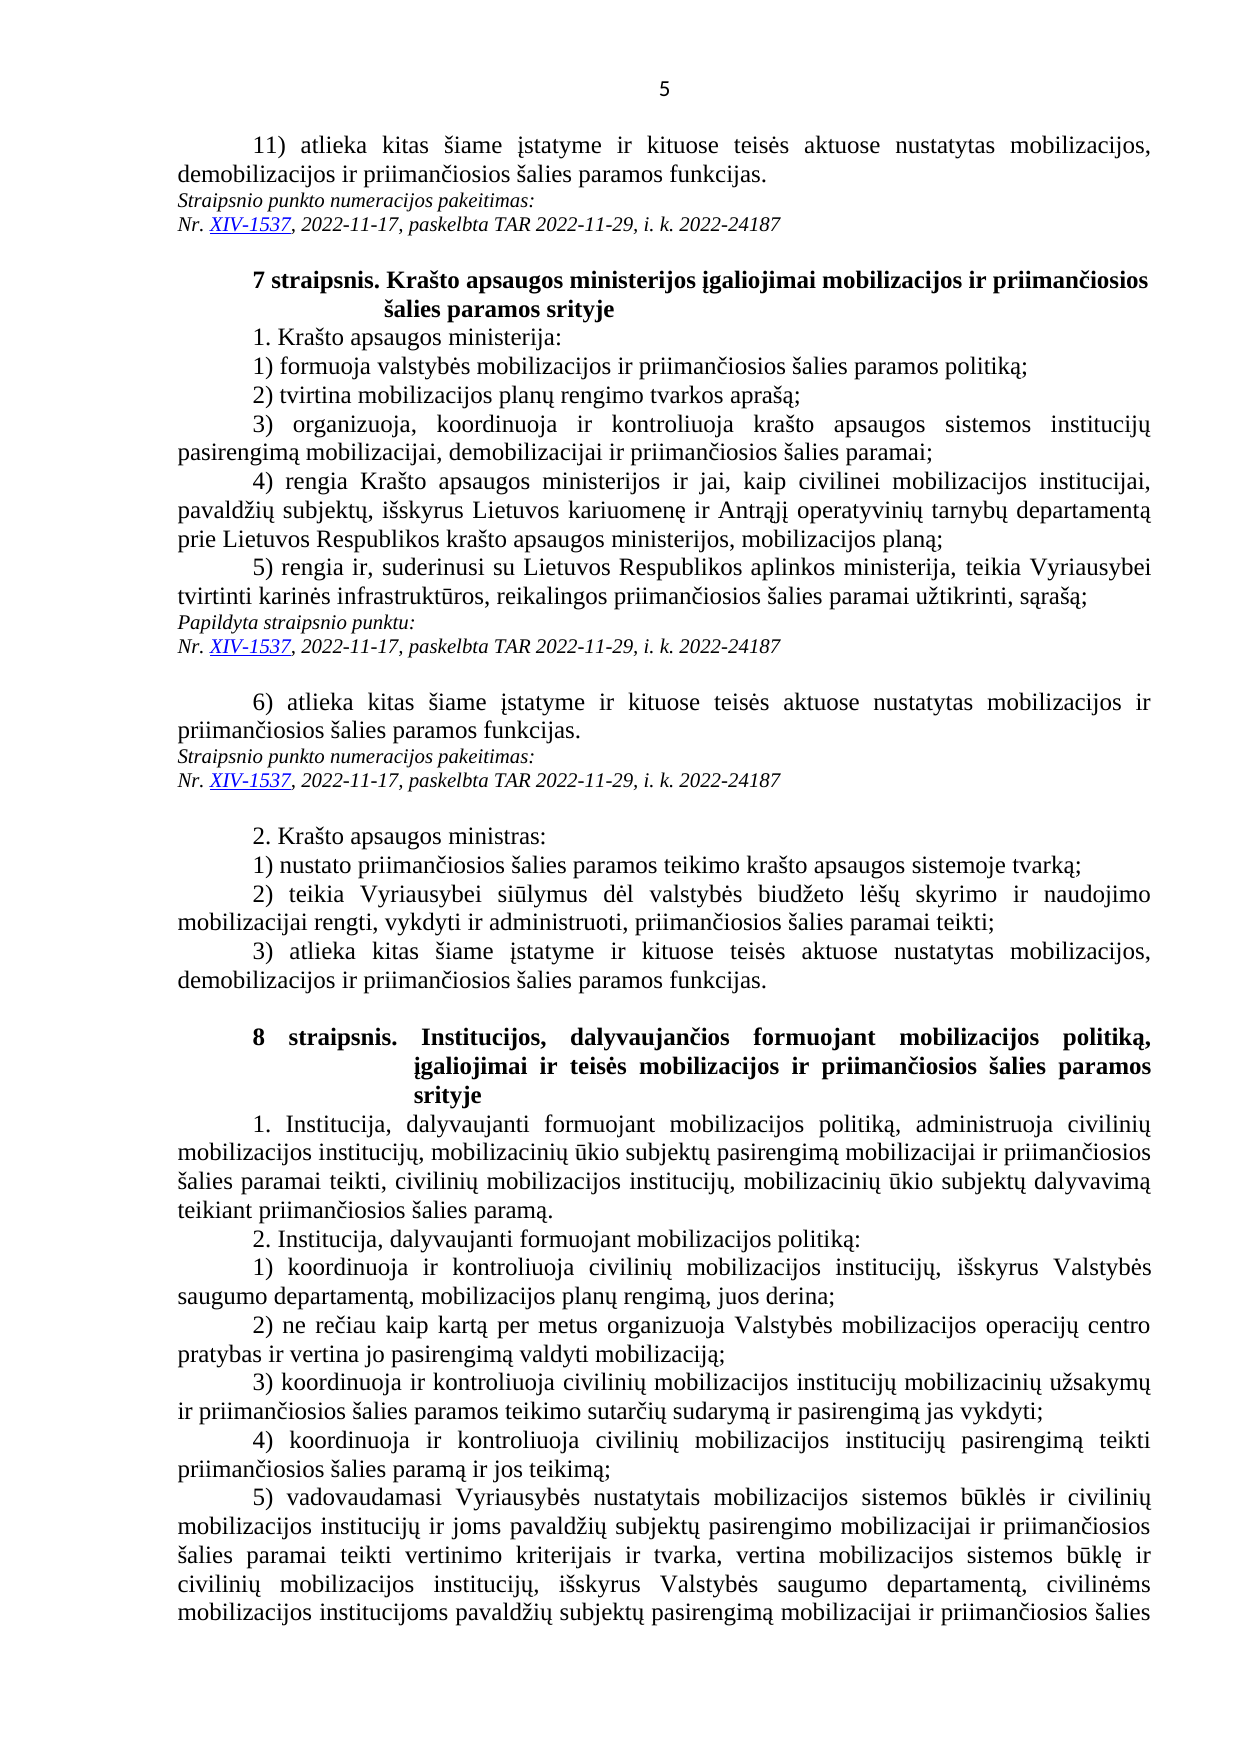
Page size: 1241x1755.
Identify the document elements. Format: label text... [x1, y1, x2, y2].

text 5) rengia ir, suderinusi su Lietuvos Respublikos aplinkos ministerija, teikia Vyriausybei tvirtinti karinės infrastruktūros, reikalingos priimančiosios šalies paramai užtikrinti, sąrašą; [177, 552, 1152, 610]
text 1) koordinuoja ir kontroliuoja civilinių mobilizacijos institucijų, išskyrus Valstybės saugumo departamentą, mobilizacijos planų rengimą, juos derina; [177, 1252, 1152, 1310]
text 1. Institucija, dalyvaujanti formuojant mobilizacijos politiką, administruoja civilinių mobilizacijos institucijų, mobilizacinių ūkio subjektų pasirengimą mobilizacijai ir priimančiosios šalies paramai teikti, civilinių mobilizacijos institucijų, mobilizacinių ūkio subjektų dalyvavimą teikiant priimančiosios šalies paramą. [177, 1109, 1152, 1224]
text Straipsnio punkto numeracijos pakeitimas: [177, 188, 1152, 212]
text 2) teikia Vyriausybei siūlymus dėl valstybės biudžeto lėšų skyrimo ir naudojimo mobilizacijai rengti, vykdyti ir administruoti, priimančiosios šalies paramai teikti; [177, 879, 1152, 936]
text 3) koordinuoja ir kontroliuoja civilinių mobilizacijos institucijų mobilizacinių užsakymų ir priimančiosios šalies paramos teikimo sutarčių sudarymą ir pasirengimą jas vykdyti; [177, 1367, 1152, 1425]
text 3) atlieka kitas šiame įstatyme ir kituose teisės aktuose nustatytas mobilizacijos, demobilizacijos ir priimančiosios šalies paramos funkcijas. [177, 936, 1152, 994]
text Papildyta straipsnio punktu: [177, 610, 1152, 634]
text 4) rengia Krašto apsaugos ministerijos ir jai, kaip civilinei mobilizacijos institucijai, pavaldžių subjektų, išskyrus Lietuvos kariuomenę ir Antrąjį operatyvinių tarnybų departamentą prie Lietuvos Respublikos krašto apsaugos ministerijos, mobilizacijos planą; [177, 466, 1152, 552]
text 2. Institucija, dalyvaujanti formuojant mobilizacijos politiką: [177, 1224, 1152, 1252]
text Nr. XIV-1537, 2022-11-17, paskelbta TAR 2022-11-29, i. k. 2022-24187 [177, 634, 1152, 658]
text 1) formuoja valstybės mobilizacijos ir priimančiosios šalies paramos politiką; [177, 351, 1152, 380]
text 6) atlieka kitas šiame įstatyme ir kituose teisės aktuose nustatytas mobilizacijos ir priimančiosios šalies paramos funkcijas. [177, 687, 1152, 744]
text Nr. XIV-1537, 2022-11-17, paskelbta TAR 2022-11-29, i. k. 2022-24187 [177, 212, 1152, 236]
text 3) organizuoja, koordinuoja ir kontroliuoja krašto apsaugos sistemos institucijų pasirengimą mobilizacijai, demobilizacijai ir priimančiosios šalies paramai; [177, 409, 1152, 466]
text Nr. XIV-1537, 2022-11-17, paskelbta TAR 2022-11-29, i. k. 2022-24187 [177, 768, 1152, 792]
text Straipsnio punkto numeracijos pakeitimas: [177, 744, 1152, 768]
text 11) atlieka kitas šiame įstatyme ir kituose teisės aktuose nustatytas mobilizacijos, demobilizacijos ir priimančiosios šalies paramos funkcijas. [177, 131, 1152, 188]
text 4) koordinuoja ir kontroliuoja civilinių mobilizacijos institucijų pasirengimą teikti priimančiosios šalies paramą ir jos teikimą; [177, 1425, 1152, 1482]
text 2. Krašto apsaugos ministras: [177, 821, 1152, 850]
text 1) nustato priimančiosios šalies paramos teikimo krašto apsaugos sistemoje tvarką; [177, 850, 1152, 879]
text 7 straipsnis. Krašto apsaugos ministerijos įgaliojimai mobilizacijos ir priimančiosios šalies paramos srityje [252, 265, 1152, 322]
text 2) tvirtina mobilizacijos planų rengimo tvarkos aprašą; [177, 380, 1152, 409]
text 5) vadovaudamasi Vyriausybės nustatytais mobilizacijos sistemos būklės ir civilinių mobilizacijos institucijų ir joms pavaldžių subjektų pasirengimo mobilizacijai ir priimančiosios šalies paramai teikti vertinimo kriterijais ir tvarka, vertina mobilizacijos sistemos būklę ir civilinių mobilizacijos institucijų, išskyrus Valstybės saugumo departamentą, civilinėms mobilizacijos institucijoms pavaldžių subjektų pasirengimą mobilizacijai ir priimančiosios šalies [177, 1482, 1152, 1626]
text 2) ne rečiau kaip kartą per metus organizuoja Valstybės mobilizacijos operacijų centro pratybas ir vertina jo pasirengimą valdyti mobilizaciją; [177, 1310, 1152, 1367]
text 8 straipsnis. Institucijos, dalyvaujančios formuojant mobilizacijos politiką, įgaliojimai ir teisės mobilizacijos ir priimančiosios šalies paramos srityje [252, 1022, 1152, 1109]
text 1. Krašto apsaugos ministerija: [177, 322, 1152, 351]
